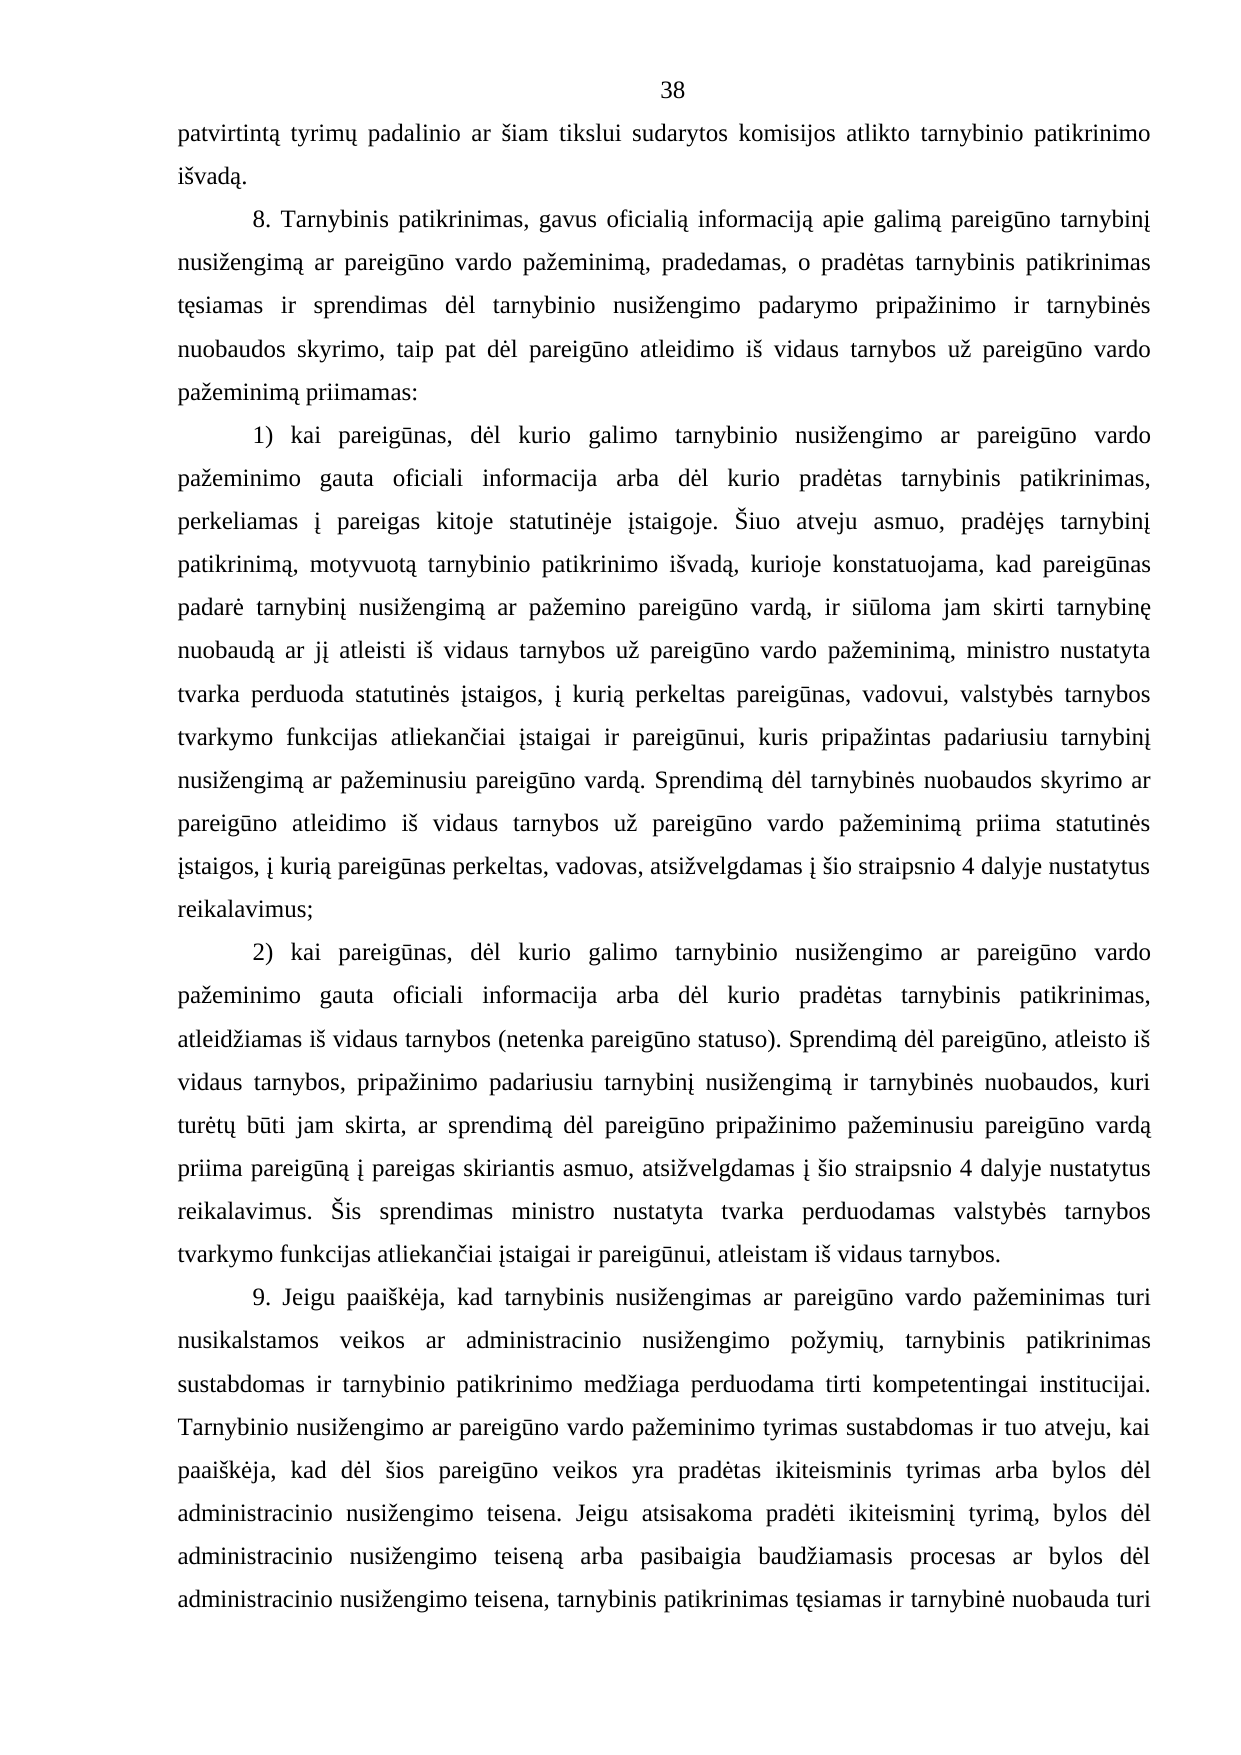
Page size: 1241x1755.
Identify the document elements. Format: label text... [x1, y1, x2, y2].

text patvirtintą tyrimų padalinio ar šiam tikslui sudarytos komisijos atlikto tarnybinio patikrinimo išvadą. [177, 118, 1152, 190]
text 9. Jeigu paaiškėja, kad tarnybinis nusižengimas ar pareigūno vardo pažeminimas turi nusikalstamos veikos ar administracinio nusižengimo požymių, tarnybinis patikrinimas sustabdomas ir tarnybinio patikrinimo medžiaga perduodama tirti kompetentingai institucijai. Tarnybinio nusižengimo ar pareigūno vardo pažeminimo tyrimas sustabdomas ir tuo atveju, kai paaiškėja, kad dėl šios pareigūno veikos yra pradėtas ikiteisminis tyrimas arba bylos dėl administracinio nusižengimo teisena. Jeigu atsisakoma pradėti ikiteisminį tyrimą, bylos dėl administracinio nusižengimo teiseną arba pasibaigia baudžiamasis procesas ar bylos dėl administracinio nusižengimo teisena, tarnybinis patikrinimas tęsiamas ir tarnybinė nuobauda turi [177, 1282, 1152, 1613]
text 1) kai pareigūnas, dėl kurio galimo tarnybinio nusižengimo ar pareigūno vardo pažeminimo gauta oficiali informacija arba dėl kurio pradėtas tarnybinis patikrinimas, perkeliamas į pareigas kitoje statutinėje įstaigoje. Šiuo atveju asmuo, pradėjęs tarnybinį patikrinimą, motyvuotą tarnybinio patikrinimo išvadą, kurioje konstatuojama, kad pareigūnas padarė tarnybinį nusižengimą ar pažemino pareigūno vardą, ir siūloma jam skirti tarnybinę nuobaudą ar jį atleisti iš vidaus tarnybos už pareigūno vardo pažeminimą, ministro nustatyta tvarka perduoda statutinės įstaigos, į kurią perkeltas pareigūnas, vadovui, valstybės tarnybos tvarkymo funkcijas atliekančiai įstaigai ir pareigūnui, kuris pripažintas padariusiu tarnybinį nusižengimą ar pažeminusiu pareigūno vardą. Sprendimą dėl tarnybinės nuobaudos skyrimo ar pareigūno atleidimo iš vidaus tarnybos už pareigūno vardo pažeminimą priima statutinės įstaigos, į kurią pareigūnas perkeltas, vadovas, atsižvelgdamas į šio straipsnio 4 dalyje nustatytus reikalavimus; [177, 420, 1152, 923]
text 2) kai pareigūnas, dėl kurio galimo tarnybinio nusižengimo ar pareigūno vardo pažeminimo gauta oficiali informacija arba dėl kurio pradėtas tarnybinis patikrinimas, atleidžiamas iš vidaus tarnybos (netenka pareigūno statuso). Sprendimą dėl pareigūno, atleisto iš vidaus tarnybos, pripažinimo padariusiu tarnybinį nusižengimą ir tarnybinės nuobaudos, kuri turėtų būti jam skirta, ar sprendimą dėl pareigūno pripažinimo pažeminusiu pareigūno vardą priima pareigūną į pareigas skiriantis asmuo, atsižvelgdamas į šio straipsnio 4 dalyje nustatytus reikalavimus. Šis sprendimas ministro nustatyta tvarka perduodamas valstybės tarnybos tvarkymo funkcijas atliekančiai įstaigai ir pareigūnui, atleistam iš vidaus tarnybos. [177, 937, 1152, 1268]
text 8. Tarnybinis patikrinimas, gavus oficialią informaciją apie galimą pareigūno tarnybinį nusižengimą ar pareigūno vardo pažeminimą, pradedamas, o pradėtas tarnybinis patikrinimas tęsiamas ir sprendimas dėl tarnybinio nusižengimo padarymo pripažinimo ir tarnybinės nuobaudos skyrimo, taip pat dėl pareigūno atleidimo iš vidaus tarnybos už pareigūno vardo pažeminimą priimamas: [177, 204, 1152, 406]
